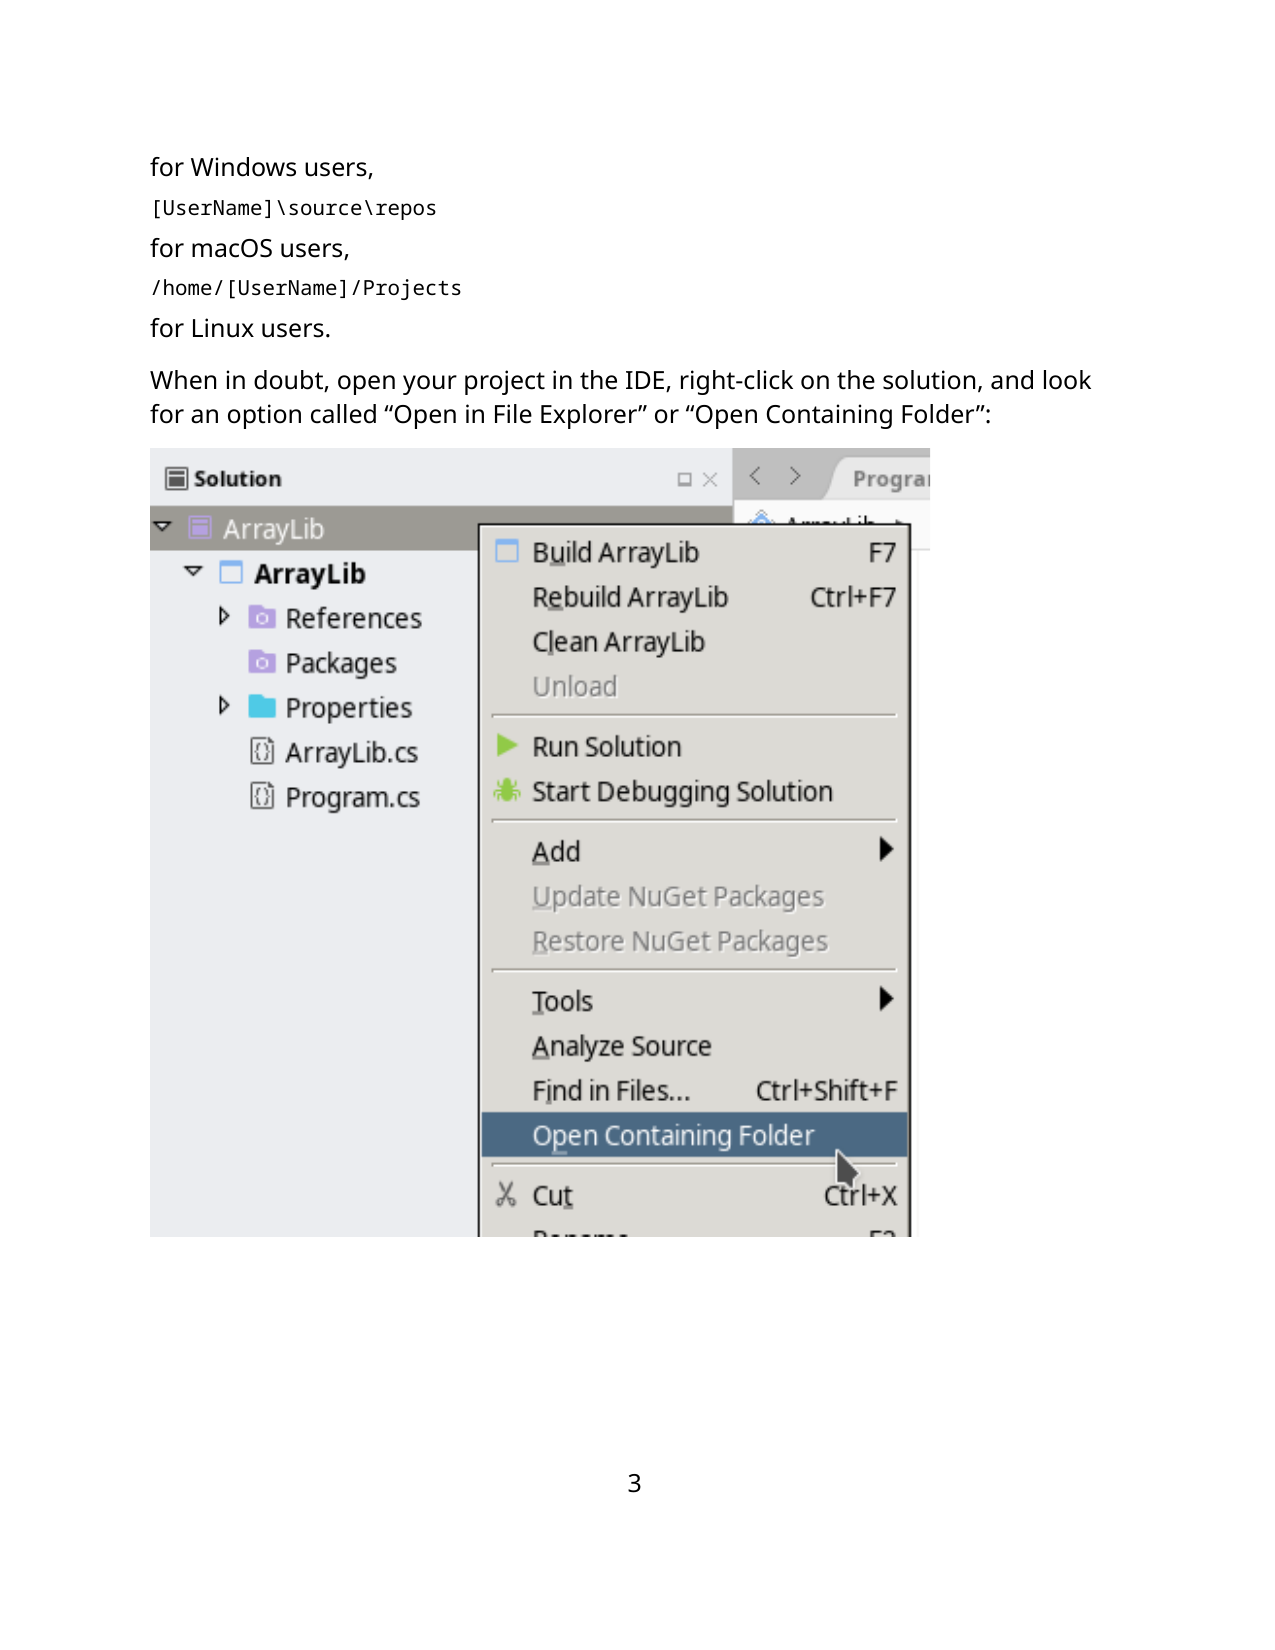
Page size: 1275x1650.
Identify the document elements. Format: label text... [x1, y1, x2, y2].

picture [150, 448, 930, 1237]
text for macOS users, [150, 230, 1125, 264]
text [UserName]\source\repos [150, 193, 1125, 221]
text for Windows users, [150, 150, 1125, 184]
text for Linux users. [150, 311, 1125, 345]
text When in doubt, open your project in the IDE, right-click on the solution, and look for an option called “Open in File Explorer” or “Open Containing Folder”: [150, 363, 1125, 431]
text /home/[UserName]/Projects [150, 273, 1125, 302]
